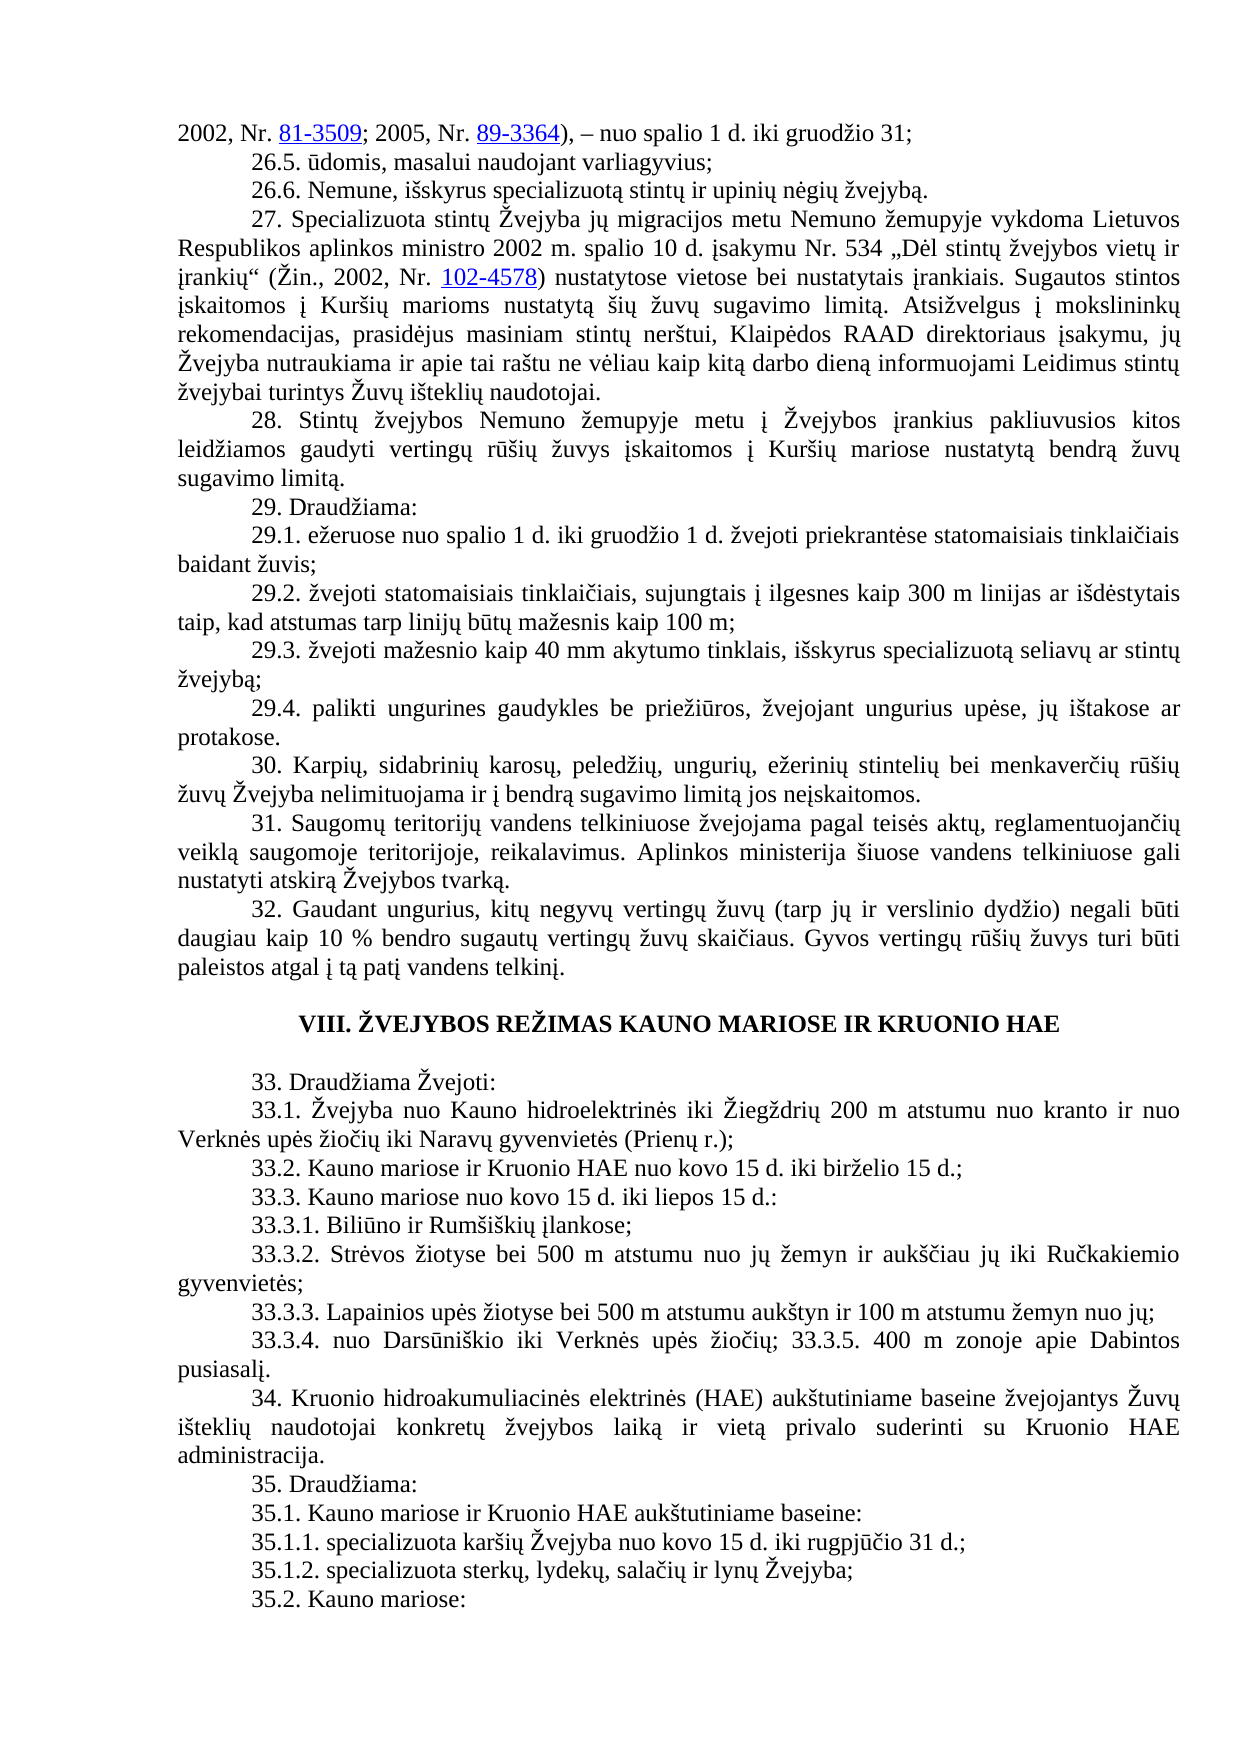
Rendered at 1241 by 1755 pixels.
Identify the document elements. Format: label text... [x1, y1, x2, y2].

text 29.2. žvejoti statomaisiais tinklaičiais, sujungtais į ilgesnes kaip 300 m linijas ar išdėstytais taip, kad atstumas tarp linijų būtų mažesnis kaip 100 m; [177, 578, 1181, 636]
text 2002, Nr. 81-3509; 2005, Nr. 89-3364), – nuo spalio 1 d. iki gruodžio 31; [177, 118, 1181, 147]
text 29.4. palikti ungurines gaudykles be priežiūros, žvejojant ungurius upėse, jų ištakose ar protakose. [177, 693, 1181, 751]
text 29.3. žvejoti mažesnio kaip 40 mm akytumo tinklais, išskyrus specializuotą seliavų ar stintų žvejybą; [177, 636, 1181, 693]
text 29. Draudžiama: [177, 492, 1181, 521]
text 30. Karpių, sidabrinių karosų, peledžių, ungurių, ežerinių stintelių bei menkaverčių rūšių žuvų Žvejyba nelimituojama ir į bendrą sugavimo limitą jos neįskaitomos. [177, 751, 1181, 808]
text 26.5. ūdomis, masalui naudojant varliagyvius; [177, 147, 1181, 176]
text 33.3. Kauno mariose nuo kovo 15 d. iki liepos 15 d.: [177, 1182, 1181, 1211]
text 35.1.2. specializuota sterkų, lydekų, salačių ir lynų Žvejyba; [177, 1556, 1181, 1584]
text 33.3.3. Lapainios upės žiotyse bei 500 m atstumu aukštyn ir 100 m atstumu žemyn nuo jų; [177, 1297, 1181, 1326]
text 35.1. Kauno mariose ir Kruonio HAE aukštutiniame baseine: [177, 1498, 1181, 1527]
text 33. Draudžiama Žvejoti: [177, 1067, 1181, 1096]
text 31. Saugomų teritorijų vandens telkiniuose žvejojama pagal teisės aktų, reglamentuojančių veiklą saugomoje teritorijoje, reikalavimus. Aplinkos ministerija šiuose vandens telkiniuose gali nustatyti atskirą Žvejybos tvarką. [177, 808, 1181, 894]
text 33.3.4. nuo Darsūniškio iki Verknės upės žiočių; 33.3.5. 400 m zonoje apie Dabintos pusiasalį. [177, 1326, 1181, 1383]
text 35. Draudžiama: [177, 1469, 1181, 1498]
text 35.2. Kauno mariose: [177, 1584, 1181, 1613]
text 28. Stintų žvejybos Nemuno žemupyje metu į Žvejybos įrankius pakliuvusios kitos leidžiamos gaudyti vertingų rūšių žuvys įskaitomos į Kuršių mariose nustatytą bendrą žuvų sugavimo limitą. [177, 406, 1181, 492]
text 33.1. Žvejyba nuo Kauno hidroelektrinės iki Žiegždrių 200 m atstumu nuo kranto ir nuo Verknės upės žiočių iki Naravų gyvenvietės (Prienų r.); [177, 1096, 1181, 1153]
text 33.2. Kauno mariose ir Kruonio HAE nuo kovo 15 d. iki birželio 15 d.; [177, 1153, 1181, 1182]
text 33.3.1. Biliūno ir Rumšiškių įlankose; [177, 1211, 1181, 1239]
text 35.1.1. specializuota karšių Žvejyba nuo kovo 15 d. iki rugpjūčio 31 d.; [177, 1527, 1181, 1556]
text 26.6. Nemune, išskyrus specializuotą stintų ir upinių nėgių žvejybą. [177, 176, 1181, 204]
text VIII. ŽVEJYBOS REŽIMAS KAUNO MARIOSE IR KRUONIO HAE [177, 1009, 1181, 1038]
text 34. Kruonio hidroakumuliacinės elektrinės (HAE) aukštutiniame baseine žvejojantys Žuvų išteklių naudotojai konkretų žvejybos laiką ir vietą privalo suderinti su Kruonio HAE administracija. [177, 1383, 1181, 1469]
text 29.1. ežeruose nuo spalio 1 d. iki gruodžio 1 d. žvejoti priekrantėse statomaisiais tinklaičiais baidant žuvis; [177, 521, 1181, 578]
text 32. Gaudant ungurius, kitų negyvų vertingų žuvų (tarp jų ir verslinio dydžio) negali būti daugiau kaip 10 % bendro sugautų vertingų žuvų skaičiaus. Gyvos vertingų rūšių žuvys turi būti paleistos atgal į tą patį vandens telkinį. [177, 894, 1181, 981]
text 33.3.2. Strėvos žiotyse bei 500 m atstumu nuo jų žemyn ir aukščiau jų iki Ručkakiemio gyvenvietės; [177, 1239, 1181, 1297]
text 27. Specializuota stintų Žvejyba jų migracijos metu Nemuno žemupyje vykdoma Lietuvos Respublikos aplinkos ministro 2002 m. spalio 10 d. įsakymu Nr. 534 „Dėl stintų žvejybos vietų ir įrankių“ (Žin., 2002, Nr. 102-4578) nustatytose vietose bei nustatytais įrankiais. Sugautos stintos įskaitomos į Kuršių marioms nustatytą šių žuvų sugavimo limitą. Atsižvelgus į mokslininkų rekomendacijas, prasidėjus masiniam stintų nerštui, Klaipėdos RAAD direktoriaus įsakymu, jų Žvejyba nutraukiama ir apie tai raštu ne vėliau kaip kitą darbo dieną informuojami Leidimus stintų žvejybai turintys Žuvų išteklių naudotojai. [177, 204, 1181, 406]
